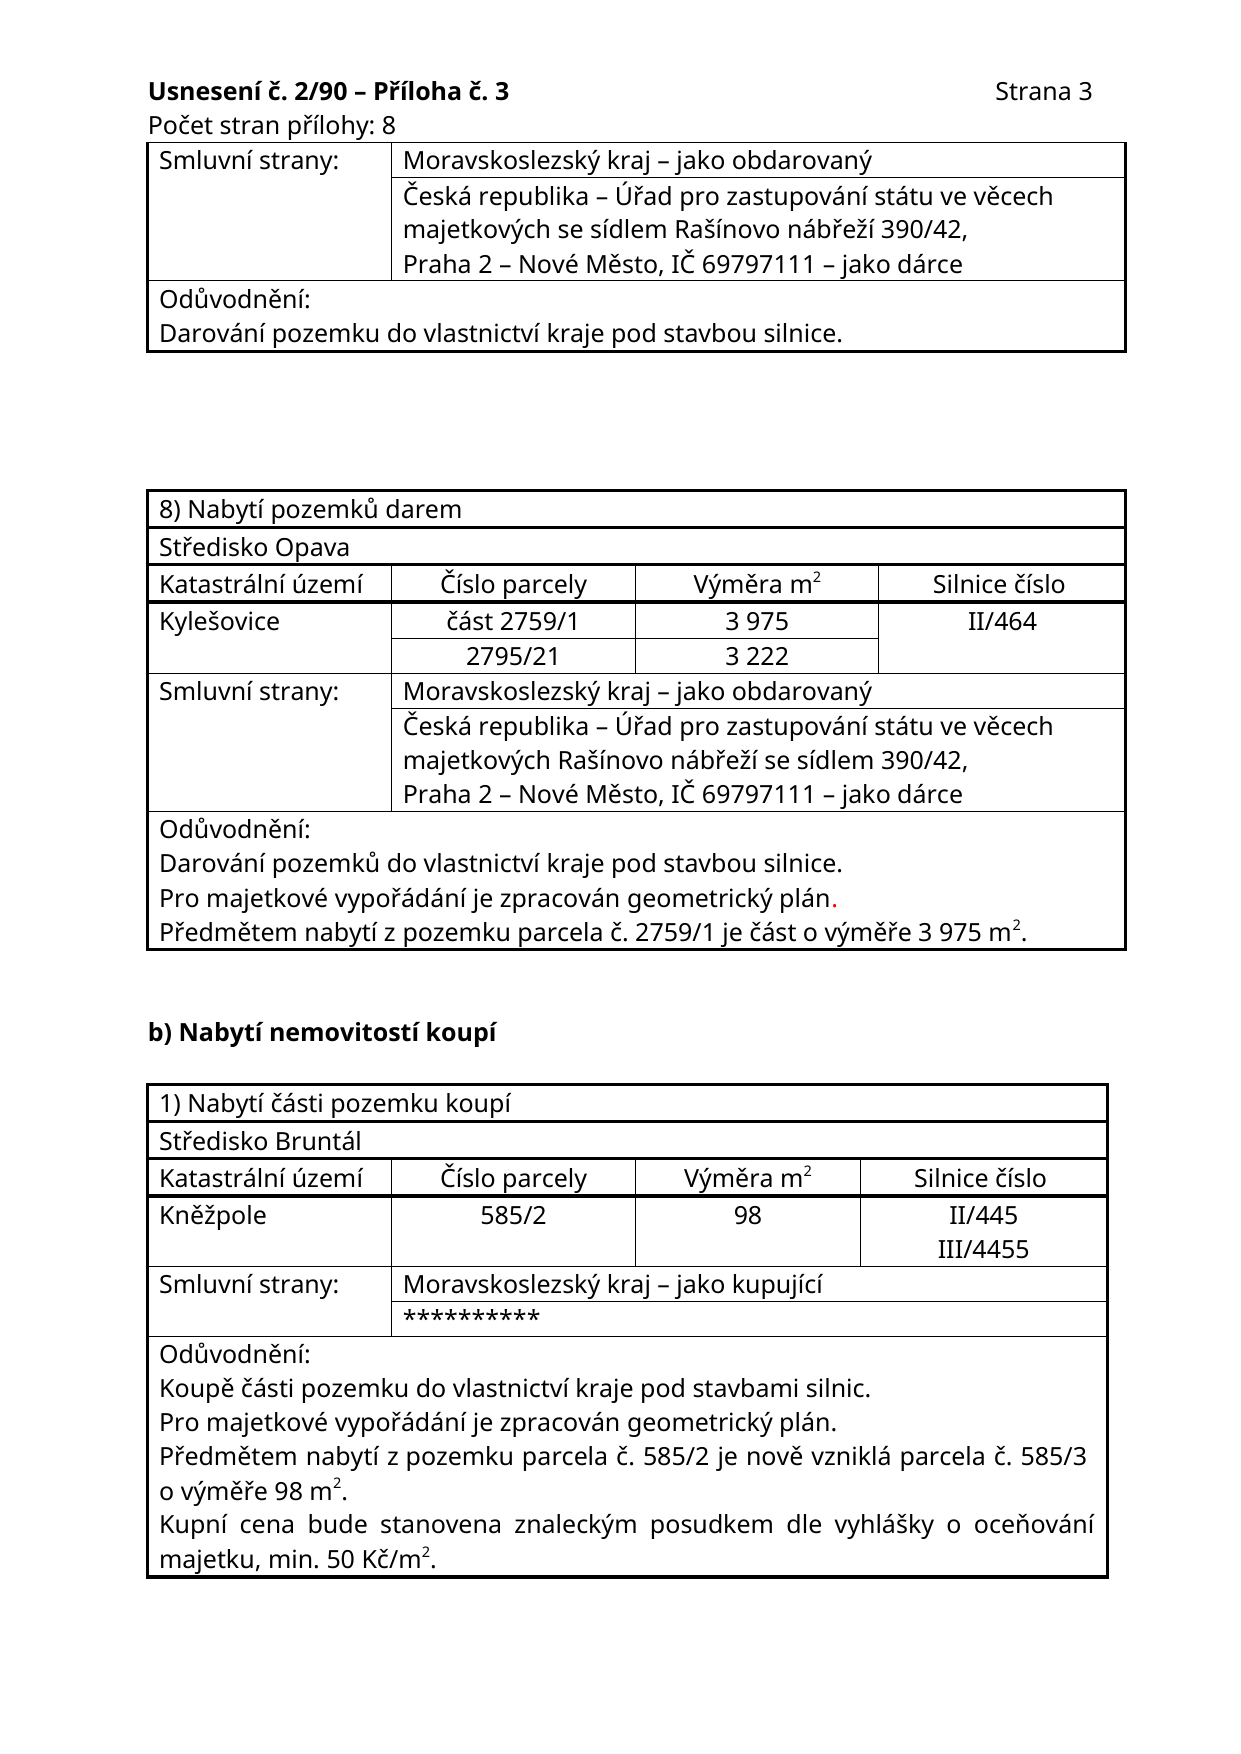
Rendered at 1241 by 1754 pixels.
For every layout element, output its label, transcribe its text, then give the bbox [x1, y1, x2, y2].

table_cell Výměra m2 [636, 566, 878, 600]
table_cell Kněžpole [149, 1198, 391, 1266]
table_cell Středisko Opava [149, 529, 1124, 563]
table_cell Odůvodnění: Koupě části pozemku do vlastnictví kraje pod stavbami silnic. Pro majetkové vypořádání je zpracován geometrický plán. Předmětem nabytí z pozemku parcela č. 585/2 je nově vzniklá parcela č. 585/3 o výměře 98 m2. Kupní cena bude stanovena znaleckým posudkem dle vyhlášky o oceňování majetku, min. 50 Kč/m2. [149, 1337, 1106, 1575]
table_cell Silnice číslo [879, 566, 1124, 600]
table_cell Odůvodnění: Darování pozemků do vlastnictví kraje pod stavbou silnice. Pro majetkové vypořádání je zpracován geometrický plán. Předmětem nabytí z pozemku parcela č. 2759/1 je část o výměře 3 975 m2. [149, 812, 1124, 948]
table_cell Smluvní strany: [149, 674, 391, 811]
table_cell Odůvodnění: Darování pozemku do vlastnictví kraje pod stavbou silnice. [149, 281, 1124, 349]
table_cell ********** [392, 1302, 1106, 1336]
table_header 1) Nabytí části pozemku koupí [149, 1086, 1106, 1120]
table_cell 3 975 [636, 604, 878, 638]
table_cell Středisko Bruntál [149, 1123, 1106, 1157]
table_cell Česká republika – Úřad pro zastupování státu ve věcech majetkových Rašínovo nábřeží se sídlem 390/42, Praha 2 – Nové Město, IČ 69797111 – jako dárce [392, 709, 1124, 811]
table_cell II/464 [879, 604, 1124, 673]
table_cell 2795/21 [392, 639, 635, 673]
table_cell Smluvní strany: [149, 1267, 391, 1336]
table_cell Silnice číslo [861, 1160, 1106, 1194]
table_cell 585/2 [392, 1198, 635, 1266]
table_cell Moravskoslezský kraj – jako obdarovaný [392, 143, 1124, 177]
table_cell Moravskoslezský kraj – jako kupující [392, 1267, 1106, 1301]
table_cell část 2759/1 [392, 604, 635, 638]
table_cell Katastrální území [149, 566, 391, 600]
table_cell Česká republika – Úřad pro zastupování státu ve věcech majetkových se sídlem Rašínovo nábřeží 390/42, Praha 2 – Nové Město, IČ 69797111 – jako dárce [392, 178, 1124, 280]
table_header 8) Nabytí pozemků darem [149, 492, 1124, 526]
table_cell 98 [636, 1198, 860, 1266]
table_cell Číslo parcely [392, 1160, 635, 1194]
table_cell Katastrální území [149, 1160, 391, 1194]
table_cell 3 222 [636, 639, 878, 673]
table_cell Kylešovice [149, 604, 391, 673]
table_cell Smluvní strany: [149, 143, 391, 280]
table_cell Číslo parcely [392, 566, 635, 600]
table_cell II/445 III/4455 [861, 1198, 1106, 1266]
text b) Nabytí nemovitostí koupí [148, 1015, 1092, 1049]
table_cell Výměra m2 [636, 1160, 860, 1194]
table_cell Moravskoslezský kraj – jako obdarovaný [392, 674, 1124, 708]
